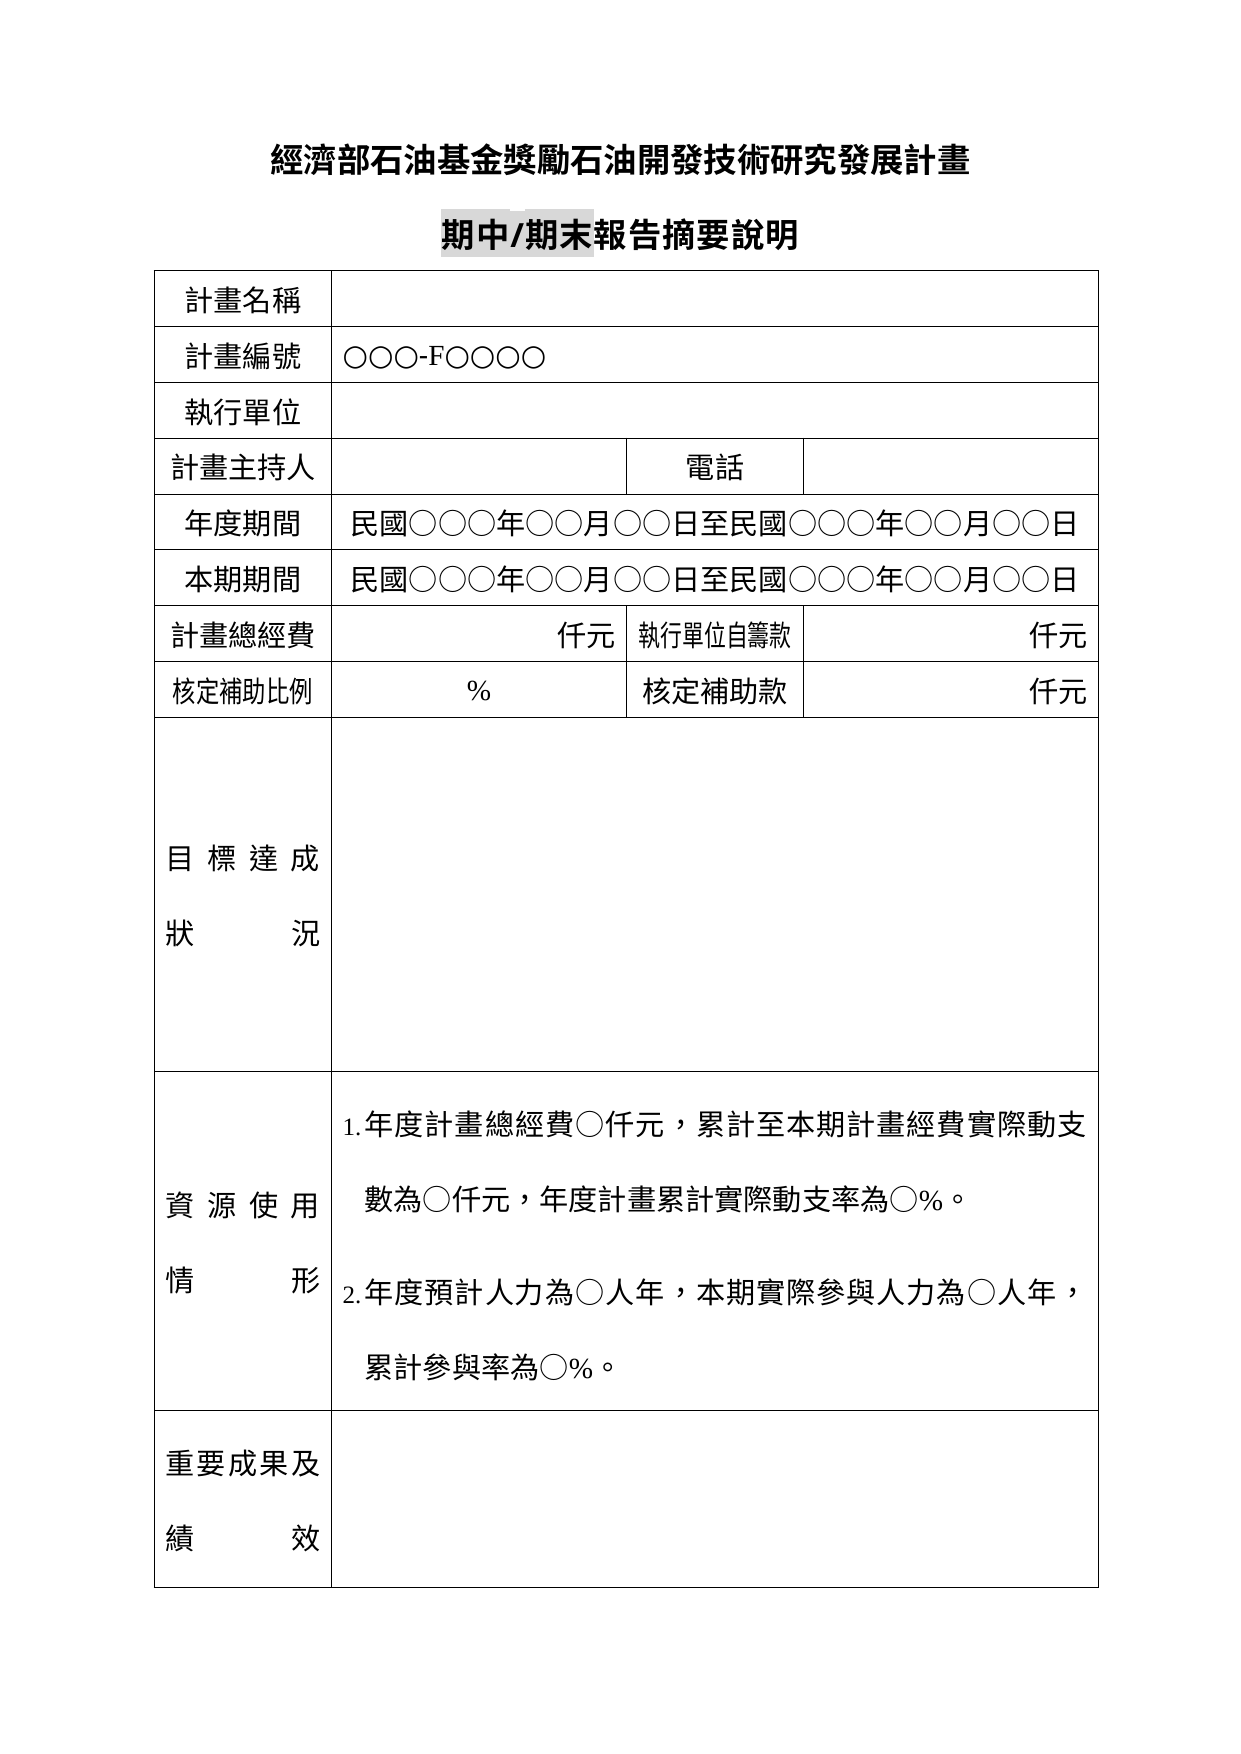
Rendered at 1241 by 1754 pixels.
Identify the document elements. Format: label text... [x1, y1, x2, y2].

table_header [332, 271, 1098, 326]
table_cell 計畫主持人 [155, 439, 331, 493]
table_cell % [332, 662, 626, 717]
table_cell [804, 439, 1098, 493]
table_cell 核定補助款 [627, 662, 803, 717]
table_cell 資源使用 情形 [155, 1072, 331, 1410]
table_cell 本期期間 [155, 550, 331, 605]
table_cell ○○○-F○○○○ [332, 327, 1098, 382]
table_cell 年度期間 [155, 495, 331, 549]
table_header 計畫名稱 [155, 271, 331, 326]
table_cell 核定補助比例 [155, 662, 331, 717]
table_cell 仟元 [804, 662, 1098, 717]
table_cell [332, 439, 626, 493]
table_cell 重要成果及 績效 [155, 1411, 331, 1587]
table_cell 民國○○○年○○月○○日至民國○○○年○○月○○日 [332, 550, 1098, 605]
table_cell 計畫總經費 [155, 606, 331, 661]
table_cell 目標達成 狀況 [155, 718, 331, 1071]
table_cell [332, 718, 1098, 1071]
table_cell 民國○○○年○○月○○日至民國○○○年○○月○○日 [332, 495, 1098, 549]
table_cell 仟元 [804, 606, 1098, 661]
text 期中/期末報告摘要說明 [153, 195, 1087, 270]
table_cell 執行單位自籌款 [627, 606, 803, 661]
table_cell 仟元 [332, 606, 626, 661]
table_cell [332, 383, 1098, 438]
table_cell 年度計畫總經費○仟元，累計至本期計畫經費實際動支數為○仟元，年度計畫累計實際動支率為○%。 年度預計人力為○人年，本期實際參與人力為○人年，累計參與率為○%。 [332, 1072, 1098, 1410]
table_cell [332, 1411, 1098, 1587]
text 經濟部石油基金獎勵石油開發技術研究發展計畫 [153, 120, 1087, 195]
table_cell 電話 [627, 439, 803, 493]
table_cell 計畫編號 [155, 327, 331, 382]
table_cell 執行單位 [155, 383, 331, 438]
